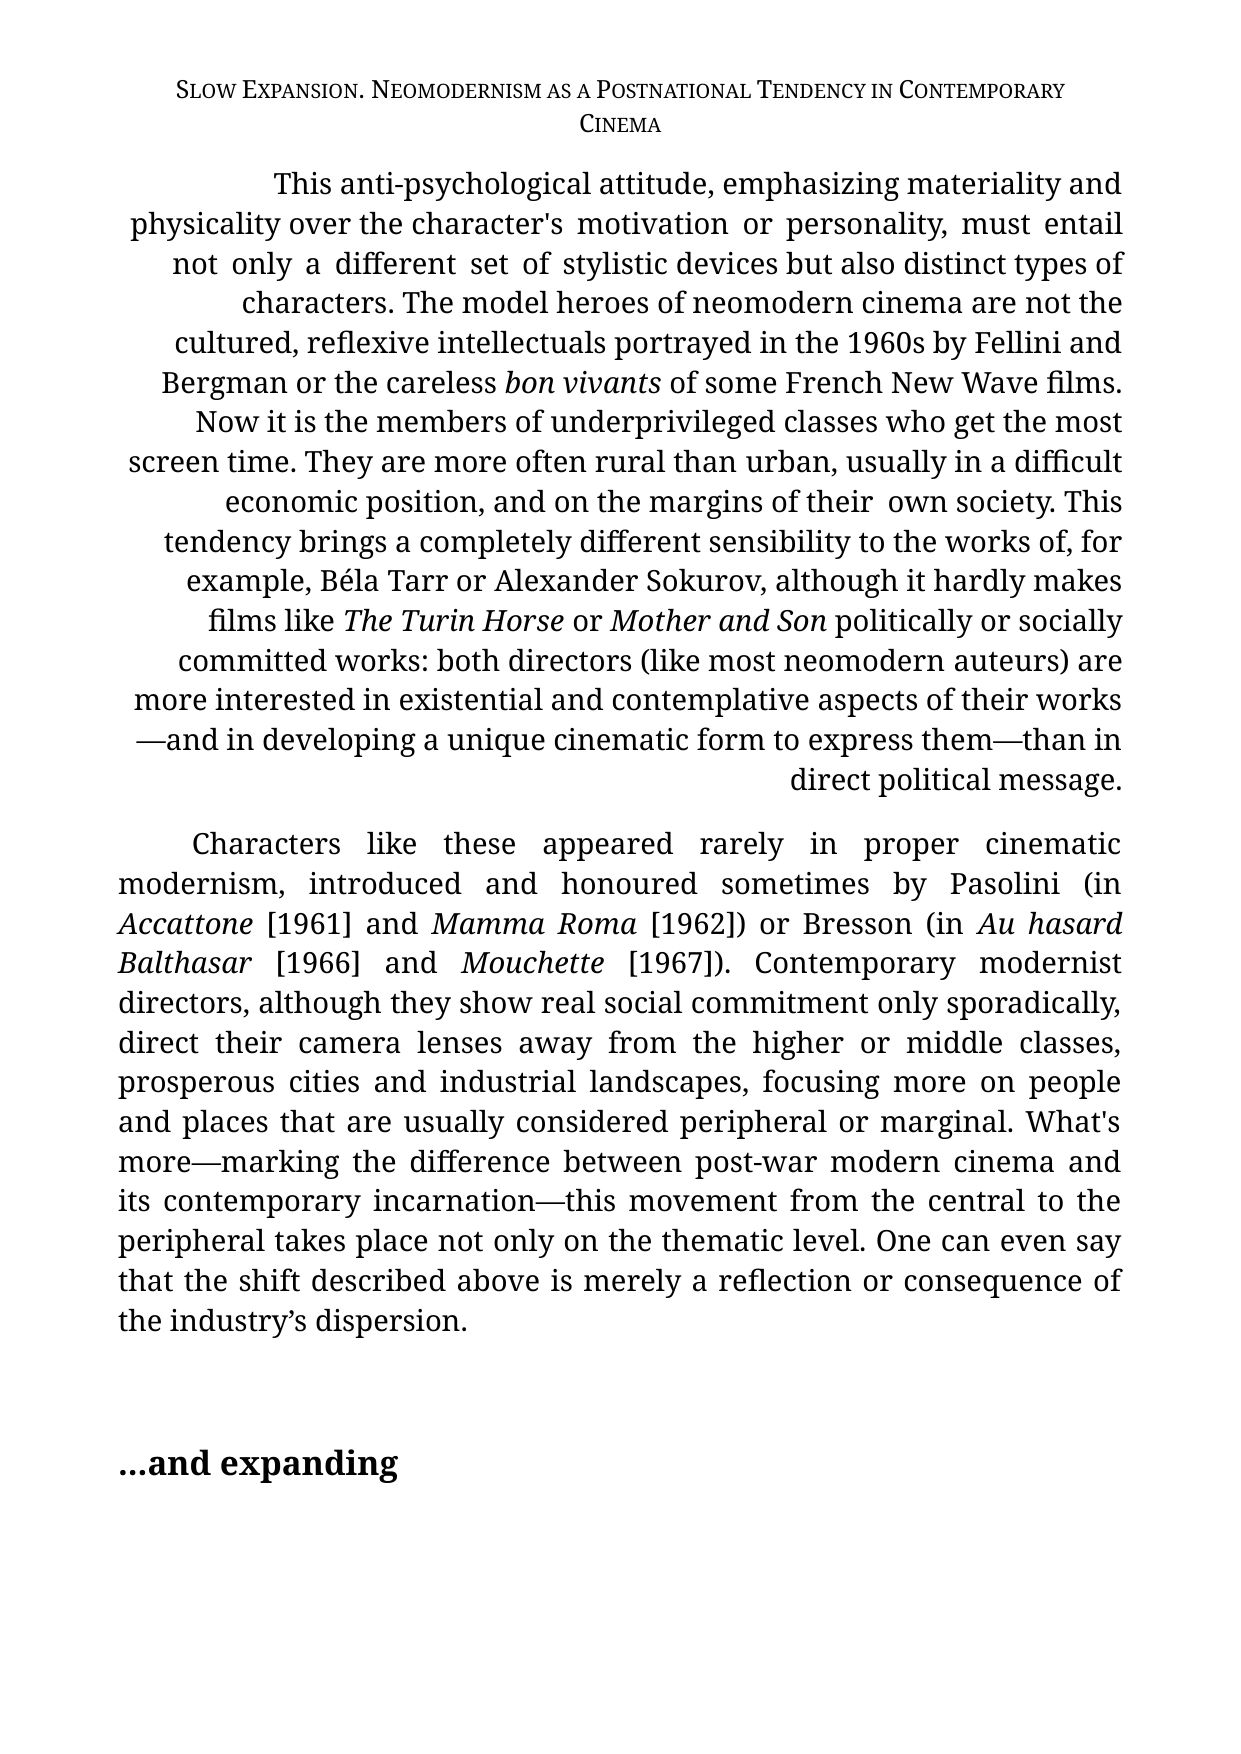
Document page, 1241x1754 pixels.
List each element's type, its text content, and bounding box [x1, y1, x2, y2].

text This anti-psychological attitude, emphasizing materiality and physicality over the character's motivation or personality, must entail not only a different set of stylistic devices but also distinct types of characters. The model heroes of neomodern cinema are not the cultured, reflexive intellectuals portrayed in the 1960s by Fellini and Bergman or the careless bon vivants of some French New Wave films. Now it is the members of underprivileged classes who get the most screen time. They are more often rural than urban, usually in a difficult economic position, and on the margins of their own society. This tendency brings a completely different sensibility to the works of, for example, Béla Tarr or Alexander Sokurov, although it hardly makes films like The Turin Horse or Mother and Son politically or socially committed works: both directors (like most neomodern auteurs) are more interested in existential and contemplative aspects of their works—and in developing a unique cinematic form to express them—than in direct political message. [118, 164, 1123, 799]
text Characters like these appeared rarely in proper cinematic modernism, introduced and honoured sometimes by Pasolini (in Accattone [1961] and Mamma Roma [1962]) or Bresson (in Au hasard Balthasar [1966] and Mouchette [1967]). Contemporary modernist directors, although they show real social commitment only sporadically, direct their camera lenses away from the higher or middle classes, prosperous cities and industrial landscapes, focusing more on people and places that are usually considered peripheral or marginal. What's more—marking the difference between post-war modern cinema and its contemporary incarnation—this movement from the central to the peripheral takes place not only on the thematic level. One can even say that the shift described above is merely a reflection or consequence of the industry’s dispersion. [118, 823, 1123, 1339]
subtitle ...and expanding [118, 1440, 1134, 1485]
text SLOW EXPANSION. NEOMODERNISM AS A POSTNATIONAL TENDENCY IN CONTEMPORARY CINEMA [135, 72, 1105, 140]
